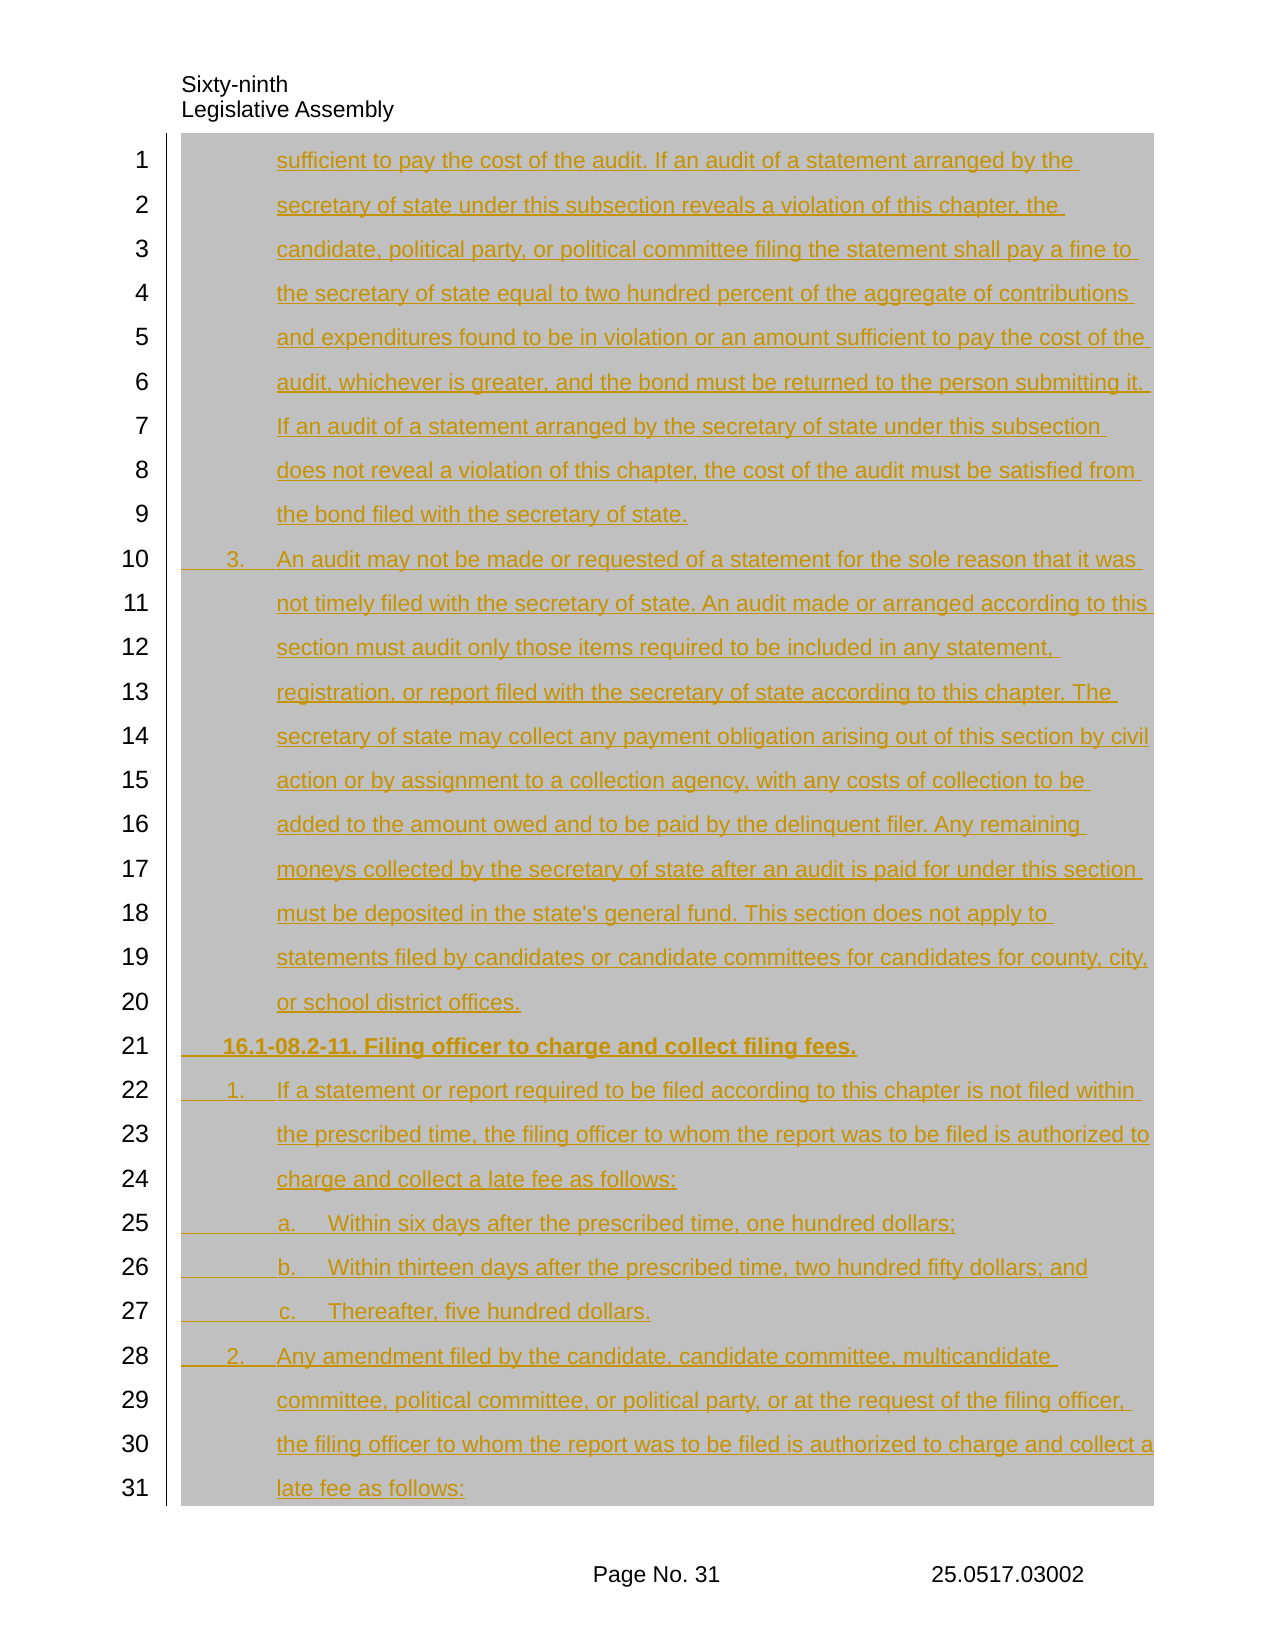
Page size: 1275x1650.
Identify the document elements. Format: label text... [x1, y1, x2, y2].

text 1. If a statement or report required to be filed according to this chapter is not filed within the prescribed time, the filing officer to whom the report was to be filed is authorized to charge and collect a late fee as follows: [181, 1063, 1154, 1196]
text a. Within six days after the prescribed time, one hundred dollars; [181, 1196, 1154, 1240]
text c. Thereafter, five hundred dollars. [181, 1284, 1154, 1329]
text sufficient to pay the cost of the audit. If an audit of a statement arranged by the secretary of state under this subsection reveals a violation of this chapter, the candidate, political party, or political committee filing the statement shall pay a fine to the secretary of state equal to two hundred percent of the aggregate of contributions and expenditures found to be in violation or an amount sufficient to pay the cost of the audit, whichever is greater, and the bond must be returned to the person submitting it. If an audit of a statement arranged by the secretary of state under this subsection does not reveal a violation of this chapter, the cost of the audit must be satisfied from the bond filed with the secretary of state. [181, 133, 1154, 532]
text b. Within thirteen days after the prescribed time, two hundred fifty dollars; and [181, 1240, 1154, 1284]
text 3. An audit may not be made or requested of a statement for the sole reason that it was not timely filed with the secretary of state. An audit made or arranged according to this section must audit only those items required to be included in any statement, registration, or report filed with the secretary of state according to this chapter. The secretary of state may collect any payment obligation arising out of this section by civil action or by assignment to a collection agency, with any costs of collection to be added to the amount owed and to be paid by the delinquent filer. Any remaining moneys collected by the secretary of state after an audit is paid for under this section must be deposited in the state's general fund. This section does not apply to statements filed by candidates or candidate committees for candidates for county, city, or school district offices. [181, 532, 1154, 1019]
text 2. Any amendment filed by the candidate, candidate committee, multicandidate committee, political committee, or political party, or at the request of the filing officer, the filing officer to whom the report was to be filed is authorized to charge and collect a late fee as follows: [181, 1329, 1154, 1506]
subtitle 16.1‑08.2‑11. Filing officer to charge and collect filing fees. [181, 1019, 1154, 1063]
